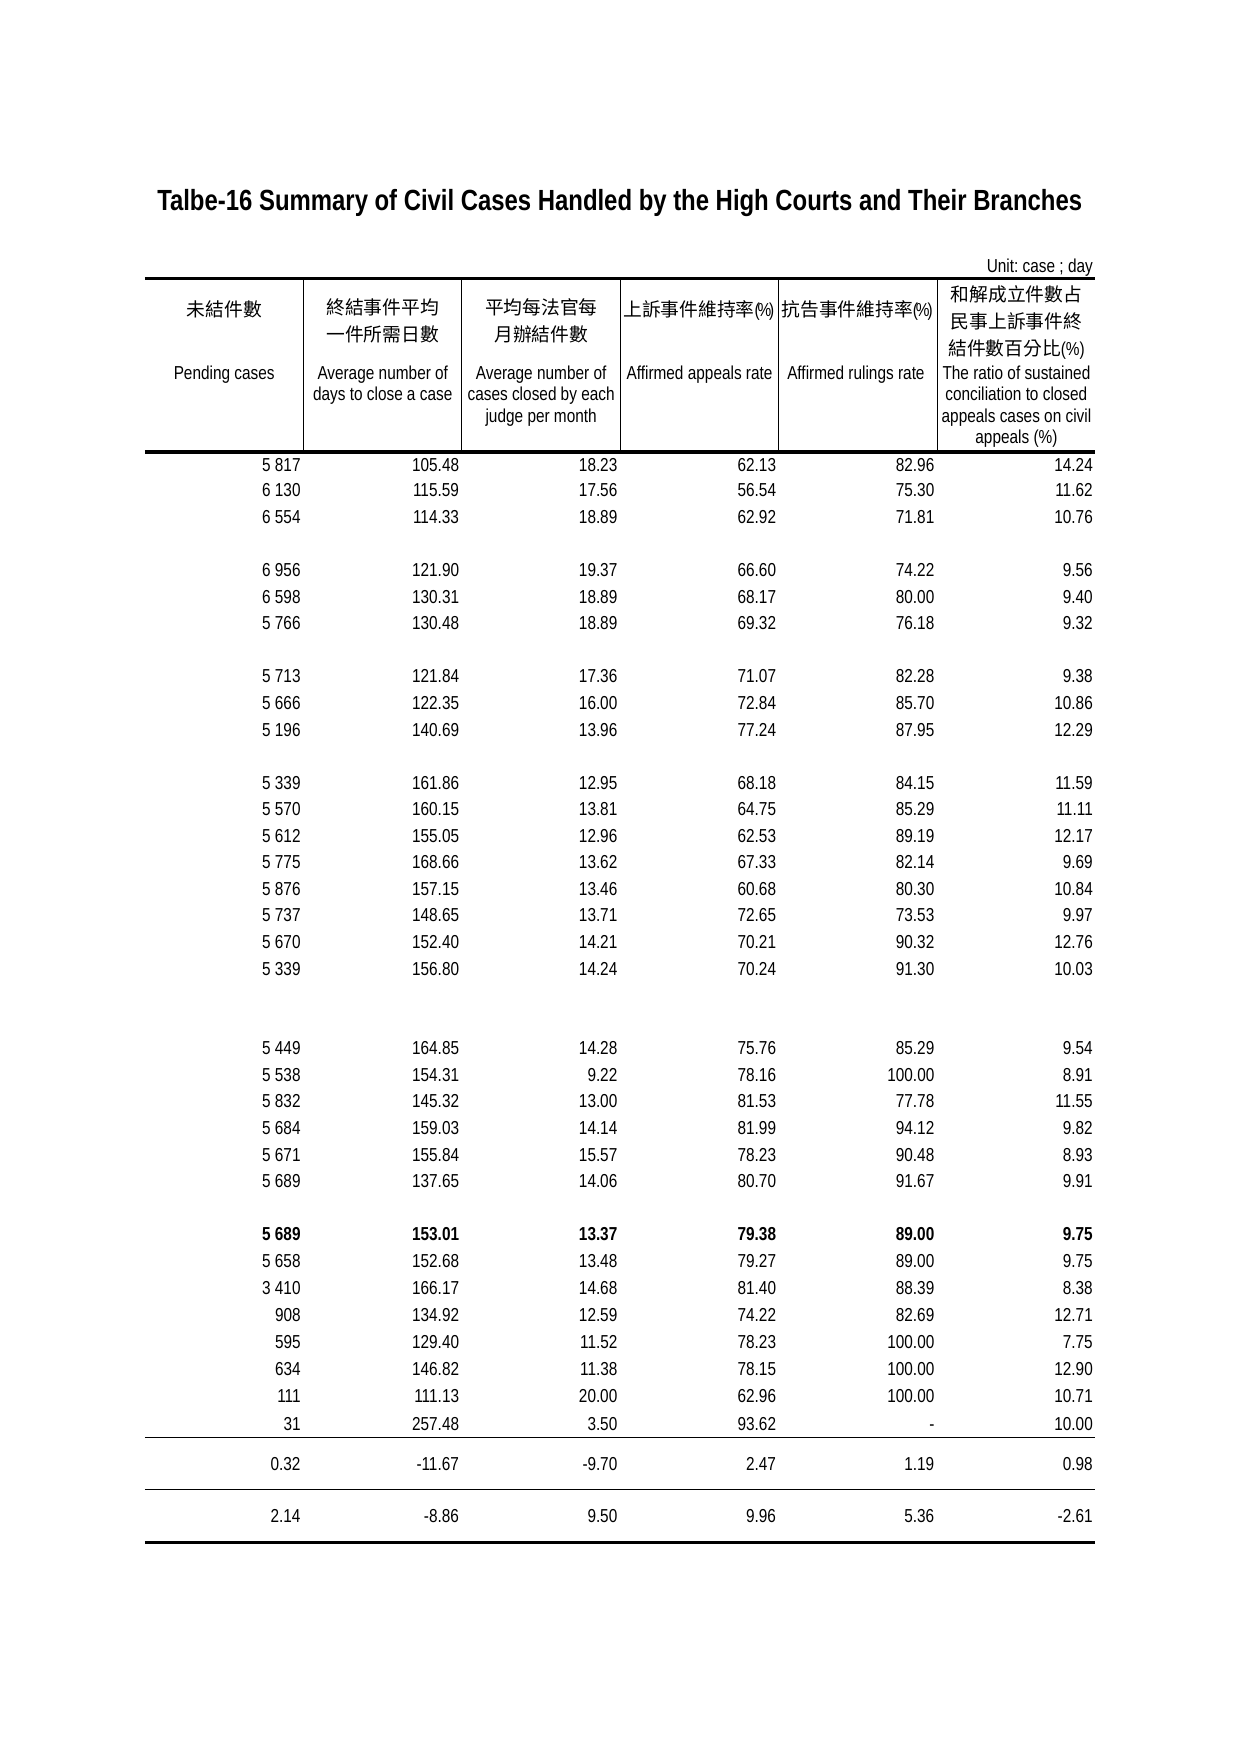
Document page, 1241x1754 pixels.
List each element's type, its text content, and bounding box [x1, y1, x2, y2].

table_cell [937, 743, 1095, 769]
table_cell 166.17 [303, 1274, 462, 1301]
table_cell 62.96 [620, 1383, 778, 1410]
table_header 平均每法官每 月辦結件數 [462, 280, 620, 359]
table_cell 18.89 [462, 610, 620, 636]
table_cell 9.75 [937, 1247, 1095, 1274]
table_cell 9.96 [620, 1490, 778, 1541]
table_cell [145, 530, 303, 557]
table_header 終結事件平均 一件所需日數 [304, 280, 461, 359]
table_cell 148.65 [303, 902, 462, 928]
table_cell [620, 1008, 778, 1035]
table_cell [937, 1194, 1095, 1221]
table_cell 78.23 [620, 1141, 778, 1167]
table_cell 71.81 [779, 504, 937, 530]
table_cell 79.27 [620, 1247, 778, 1274]
table_cell 82.69 [779, 1301, 937, 1328]
text Talbe-16 Summary of Civil Cases Handled by the High Courts and Their Branches [148, 183, 1092, 217]
table_cell Pending cases [145, 362, 303, 450]
table_cell 12.90 [937, 1356, 1095, 1383]
table_cell 146.82 [303, 1356, 462, 1383]
table_cell [462, 636, 620, 663]
table_cell 10.76 [937, 504, 1095, 530]
table_cell 90.32 [779, 929, 937, 955]
table_cell 11.11 [937, 796, 1095, 822]
table_cell 5 775 [145, 849, 303, 875]
table_cell 157.15 [303, 875, 462, 902]
table_cell 72.65 [620, 902, 778, 928]
table_cell 14.24 [462, 955, 620, 982]
table_cell [303, 743, 462, 769]
table_cell [620, 636, 778, 663]
table_cell 69.32 [620, 610, 778, 636]
table_cell 91.67 [779, 1168, 937, 1194]
table_cell 89.00 [779, 1221, 937, 1247]
table_cell 9.22 [462, 1061, 620, 1088]
table_cell 11.55 [937, 1088, 1095, 1114]
table_cell [620, 1194, 778, 1221]
table_cell 14.24 [937, 454, 1095, 477]
table_cell [462, 530, 620, 557]
table_cell 14.28 [462, 1035, 620, 1061]
table_cell 5 713 [145, 663, 303, 689]
table_cell 5 817 [145, 454, 303, 477]
table_cell 16.00 [462, 689, 620, 716]
table_cell 129.40 [303, 1329, 462, 1356]
table_cell 93.62 [620, 1410, 778, 1437]
table_cell 19.37 [462, 557, 620, 583]
table_cell 13.96 [462, 716, 620, 742]
table_cell 160.15 [303, 796, 462, 822]
table_cell [462, 743, 620, 769]
table_cell [620, 743, 778, 769]
table_cell 77.24 [620, 716, 778, 742]
table_cell 14.21 [462, 929, 620, 955]
table_cell 152.68 [303, 1247, 462, 1274]
table_cell -2.61 [937, 1490, 1095, 1541]
table_cell 18.23 [462, 454, 620, 477]
table_cell 12.71 [937, 1301, 1095, 1328]
table_cell 105.48 [303, 454, 462, 477]
table_cell Average number of cases closed by each judge per month [462, 362, 620, 450]
table_cell 257.48 [303, 1410, 462, 1437]
table_cell [145, 743, 303, 769]
table_cell 111 [145, 1383, 303, 1410]
table_cell 0.32 [145, 1438, 303, 1489]
table_cell 87.95 [779, 716, 937, 742]
table_cell [303, 982, 462, 1008]
table_cell 85.29 [779, 1035, 937, 1061]
table_cell [145, 1194, 303, 1221]
table_cell 89.00 [779, 1247, 937, 1274]
table_cell 79.38 [620, 1221, 778, 1247]
table_cell [779, 1008, 937, 1035]
table_cell 5 876 [145, 875, 303, 902]
table_cell -8.86 [303, 1490, 462, 1541]
table_cell 5.36 [779, 1490, 937, 1541]
table_cell 13.71 [462, 902, 620, 928]
table_cell [937, 982, 1095, 1008]
table_cell 90.48 [779, 1141, 937, 1167]
table_cell 5 671 [145, 1141, 303, 1167]
table_cell [937, 1008, 1095, 1035]
table_cell [462, 1008, 620, 1035]
table_cell 31 [145, 1410, 303, 1437]
table_cell 12.17 [937, 822, 1095, 849]
table_cell 81.53 [620, 1088, 778, 1114]
table_cell 100.00 [779, 1329, 937, 1356]
table_cell 9.54 [937, 1035, 1095, 1061]
text Unit: case ; day [148, 255, 1092, 277]
table_cell 145.32 [303, 1088, 462, 1114]
table_cell 100.00 [779, 1356, 937, 1383]
table_cell 82.14 [779, 849, 937, 875]
table_cell 11.52 [462, 1329, 620, 1356]
table_cell 10.03 [937, 955, 1095, 982]
table_cell 60.68 [620, 875, 778, 902]
table_cell 81.99 [620, 1114, 778, 1141]
table_cell [145, 636, 303, 663]
table_cell 12.59 [462, 1301, 620, 1328]
table_cell 72.84 [620, 689, 778, 716]
table_cell 121.90 [303, 557, 462, 583]
table_cell 2.47 [620, 1438, 778, 1489]
table_cell 100.00 [779, 1061, 937, 1088]
table_cell 84.15 [779, 769, 937, 796]
table_cell 13.62 [462, 849, 620, 875]
table_cell 64.75 [620, 796, 778, 822]
table_cell 159.03 [303, 1114, 462, 1141]
table_cell 10.00 [937, 1410, 1095, 1437]
table_cell 5 449 [145, 1035, 303, 1061]
table_cell 85.29 [779, 796, 937, 822]
table_cell 18.89 [462, 583, 620, 610]
table_cell [779, 982, 937, 1008]
table_cell -9.70 [462, 1438, 620, 1489]
table_cell 634 [145, 1356, 303, 1383]
table_cell 2.14 [145, 1490, 303, 1541]
table_header 抗告事件維持率(%) [779, 280, 937, 359]
table_cell 15.57 [462, 1141, 620, 1167]
table_cell 13.00 [462, 1088, 620, 1114]
table_cell 14.68 [462, 1274, 620, 1301]
table_cell 9.56 [937, 557, 1095, 583]
table_cell 5 658 [145, 1247, 303, 1274]
table_cell 115.59 [303, 477, 462, 503]
table_cell 67.33 [620, 849, 778, 875]
table_cell Average number of days to close a case [304, 362, 461, 450]
table_cell 18.89 [462, 504, 620, 530]
table_cell 17.36 [462, 663, 620, 689]
table_cell 9.38 [937, 663, 1095, 689]
table_cell 164.85 [303, 1035, 462, 1061]
table_cell 91.30 [779, 955, 937, 982]
table_cell 1.19 [779, 1438, 937, 1489]
table_header 未結件數 [145, 280, 303, 359]
table_cell 10.71 [937, 1383, 1095, 1410]
table_cell 9.97 [937, 902, 1095, 928]
table_cell [937, 636, 1095, 663]
table_cell 6 598 [145, 583, 303, 610]
table_cell 71.07 [620, 663, 778, 689]
table_cell 11.59 [937, 769, 1095, 796]
table_cell [303, 530, 462, 557]
table_cell 153.01 [303, 1221, 462, 1247]
table_cell 5 339 [145, 769, 303, 796]
table_cell 10.86 [937, 689, 1095, 716]
table_cell 78.16 [620, 1061, 778, 1088]
table_cell 161.86 [303, 769, 462, 796]
table_cell 85.70 [779, 689, 937, 716]
table_cell 70.24 [620, 955, 778, 982]
table_cell 0.98 [937, 1438, 1095, 1489]
table_cell 5 538 [145, 1061, 303, 1088]
table_cell [779, 1194, 937, 1221]
table_cell 140.69 [303, 716, 462, 742]
table_cell 8.93 [937, 1141, 1095, 1167]
table_cell 77.78 [779, 1088, 937, 1114]
table_cell 122.35 [303, 689, 462, 716]
table_cell 9.75 [937, 1221, 1095, 1247]
table_cell 20.00 [462, 1383, 620, 1410]
table_cell [620, 530, 778, 557]
table_cell [779, 530, 937, 557]
table_header 和解成立件數占 民事上訴事件終 結件數百分比(%) [938, 280, 1095, 359]
table_cell 155.05 [303, 822, 462, 849]
table_cell 6 130 [145, 477, 303, 503]
table_cell 5 339 [145, 955, 303, 982]
table_cell 111.13 [303, 1383, 462, 1410]
table_cell 88.39 [779, 1274, 937, 1301]
table_cell [303, 1194, 462, 1221]
table_cell 9.91 [937, 1168, 1095, 1194]
table_cell 94.12 [779, 1114, 937, 1141]
table_cell 9.69 [937, 849, 1095, 875]
table_cell 80.00 [779, 583, 937, 610]
table_cell 5 666 [145, 689, 303, 716]
table_cell 6 956 [145, 557, 303, 583]
table_cell 66.60 [620, 557, 778, 583]
table_cell 9.50 [462, 1490, 620, 1541]
table_cell [145, 982, 303, 1008]
table_cell 11.38 [462, 1356, 620, 1383]
table_cell 14.14 [462, 1114, 620, 1141]
table_cell 100.00 [779, 1383, 937, 1410]
table_cell 5 196 [145, 716, 303, 742]
table_cell 17.56 [462, 477, 620, 503]
table_cell 74.22 [620, 1301, 778, 1328]
table_cell 80.30 [779, 875, 937, 902]
table_cell 68.18 [620, 769, 778, 796]
table_cell 7.75 [937, 1329, 1095, 1356]
table_cell 156.80 [303, 955, 462, 982]
table_cell 5 737 [145, 902, 303, 928]
table_cell 12.96 [462, 822, 620, 849]
table_cell 130.31 [303, 583, 462, 610]
table_cell 9.82 [937, 1114, 1095, 1141]
table_header 上訴事件維持率(%) [621, 280, 778, 359]
table_cell 81.40 [620, 1274, 778, 1301]
table_cell 12.76 [937, 929, 1095, 955]
table_cell 74.22 [779, 557, 937, 583]
table_cell [779, 743, 937, 769]
table_cell 137.65 [303, 1168, 462, 1194]
table_cell 114.33 [303, 504, 462, 530]
table_cell [620, 982, 778, 1008]
table_cell [779, 636, 937, 663]
table_cell 75.30 [779, 477, 937, 503]
table_cell 595 [145, 1329, 303, 1356]
table_cell 80.70 [620, 1168, 778, 1194]
table_cell 5 689 [145, 1168, 303, 1194]
table_cell - [779, 1410, 937, 1437]
table_cell 10.84 [937, 875, 1095, 902]
table_cell 121.84 [303, 663, 462, 689]
table_cell [462, 982, 620, 1008]
table_cell 75.76 [620, 1035, 778, 1061]
table_cell 12.29 [937, 716, 1095, 742]
table_cell [303, 1008, 462, 1035]
table_cell 73.53 [779, 902, 937, 928]
table_cell 5 570 [145, 796, 303, 822]
table_cell 11.62 [937, 477, 1095, 503]
table_cell 5 612 [145, 822, 303, 849]
table_cell 82.96 [779, 454, 937, 477]
table_cell 8.38 [937, 1274, 1095, 1301]
table_cell Affirmed rulings rate [779, 362, 937, 450]
table_cell 154.31 [303, 1061, 462, 1088]
table_cell 5 670 [145, 929, 303, 955]
table_cell [937, 530, 1095, 557]
table_cell 78.23 [620, 1329, 778, 1356]
table_cell 13.46 [462, 875, 620, 902]
table_cell 5 766 [145, 610, 303, 636]
table_cell 130.48 [303, 610, 462, 636]
table_cell The ratio of sustained conciliation to closed appeals cases on civil appeals (%) [938, 362, 1095, 450]
table_cell 3 410 [145, 1274, 303, 1301]
table_cell Affirmed appeals rate [621, 362, 778, 450]
table_cell 168.66 [303, 849, 462, 875]
table_cell 155.84 [303, 1141, 462, 1167]
table_cell 5 689 [145, 1221, 303, 1247]
table_cell 70.21 [620, 929, 778, 955]
table_cell 89.19 [779, 822, 937, 849]
table_cell [303, 636, 462, 663]
table_cell 9.40 [937, 583, 1095, 610]
table_cell 78.15 [620, 1356, 778, 1383]
table_cell 13.37 [462, 1221, 620, 1247]
table_cell 5 684 [145, 1114, 303, 1141]
table_cell 5 832 [145, 1088, 303, 1114]
table_cell 56.54 [620, 477, 778, 503]
table_cell 134.92 [303, 1301, 462, 1328]
table_cell 3.50 [462, 1410, 620, 1437]
table_cell 13.81 [462, 796, 620, 822]
table_cell 14.06 [462, 1168, 620, 1194]
table_cell [145, 1008, 303, 1035]
table_cell 62.92 [620, 504, 778, 530]
table_cell [462, 1194, 620, 1221]
table_cell 13.48 [462, 1247, 620, 1274]
table_cell 82.28 [779, 663, 937, 689]
table_cell 8.91 [937, 1061, 1095, 1088]
table_cell 152.40 [303, 929, 462, 955]
table_cell 62.53 [620, 822, 778, 849]
table_cell 62.13 [620, 454, 778, 477]
table_cell 68.17 [620, 583, 778, 610]
table_cell 9.32 [937, 610, 1095, 636]
table_cell 6 554 [145, 504, 303, 530]
table_cell -11.67 [303, 1438, 462, 1489]
table_cell 908 [145, 1301, 303, 1328]
table_cell 12.95 [462, 769, 620, 796]
table_cell 76.18 [779, 610, 937, 636]
